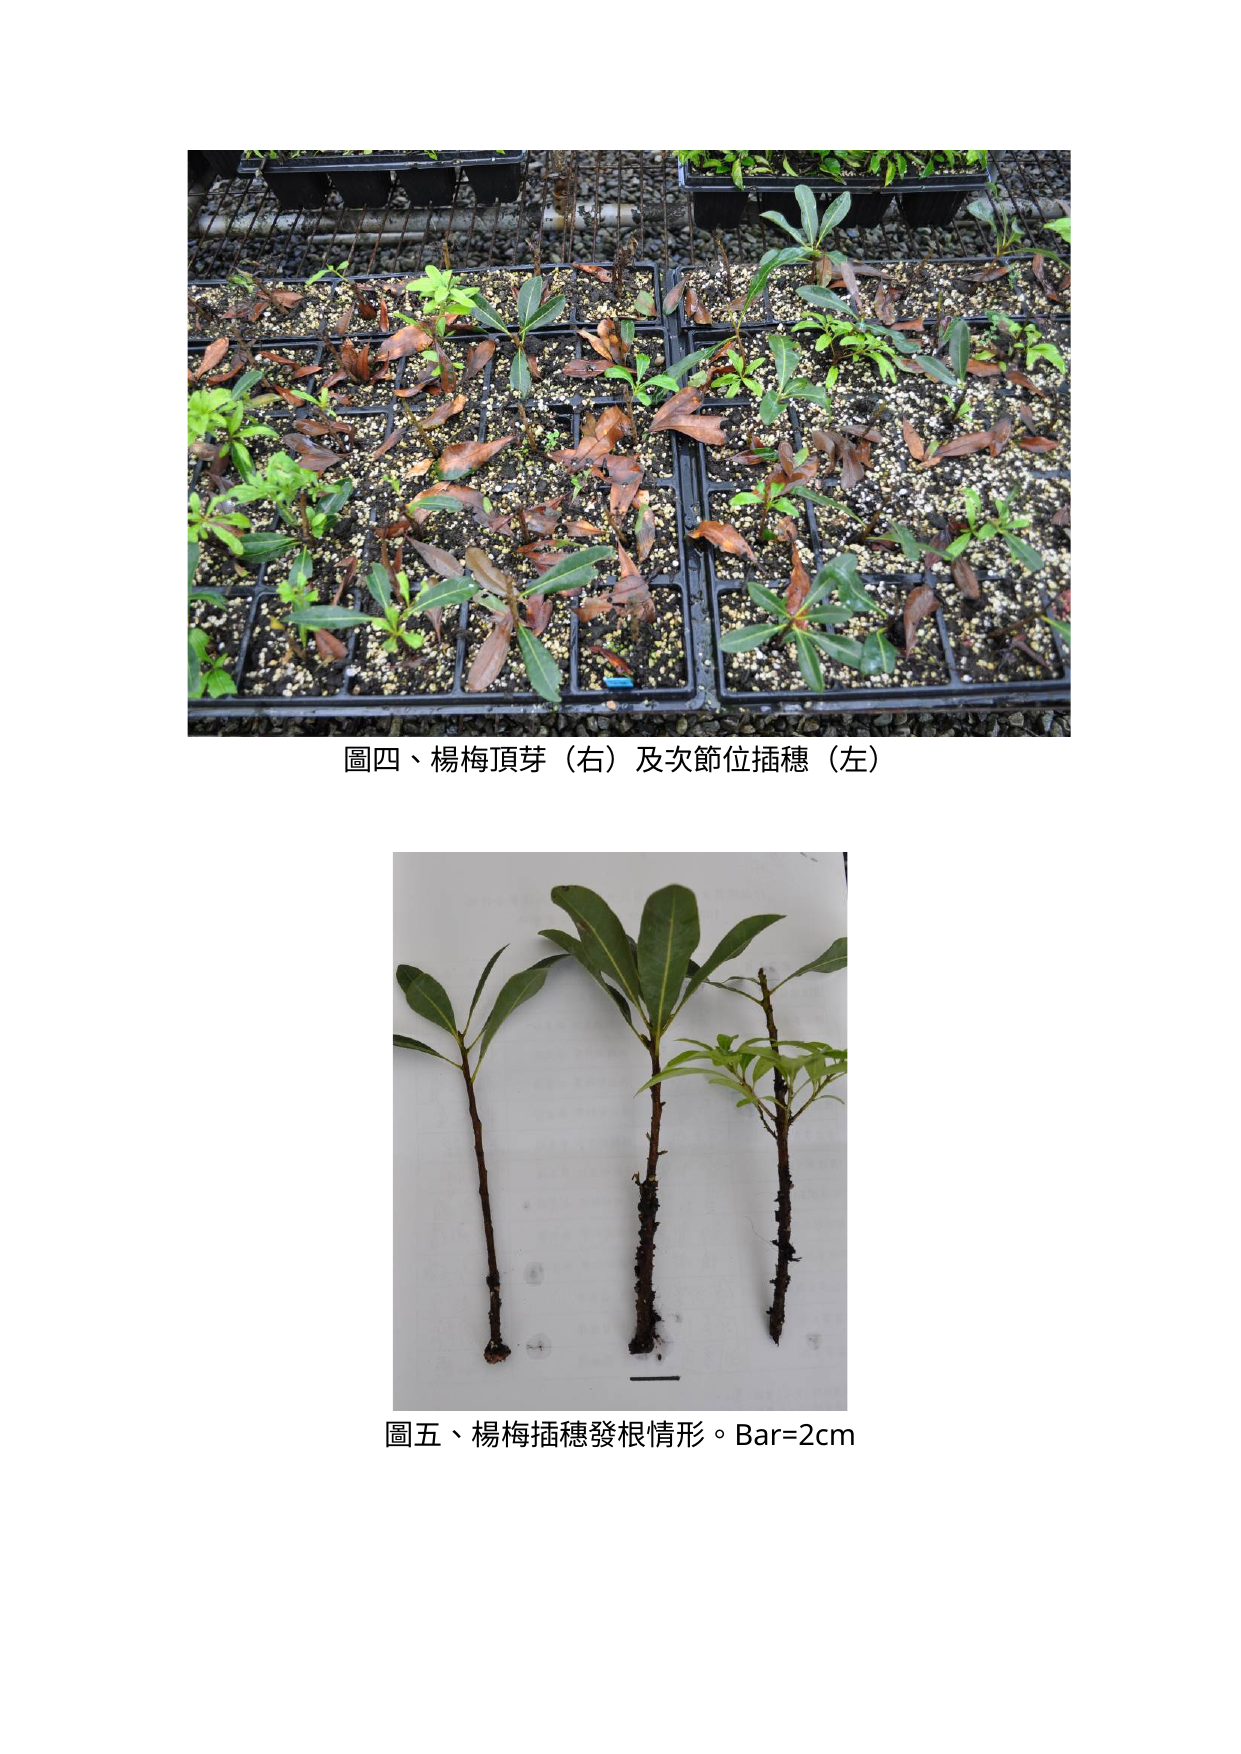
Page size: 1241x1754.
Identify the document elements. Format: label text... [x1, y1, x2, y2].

picture [187, 150, 1071, 737]
picture [392, 852, 848, 1411]
text 圖四、楊梅頂芽（右）及次節位插穗（左） [187, 737, 1053, 779]
text 圖五、楊梅插穗發根情形。Bar=2cm [187, 1411, 1053, 1453]
